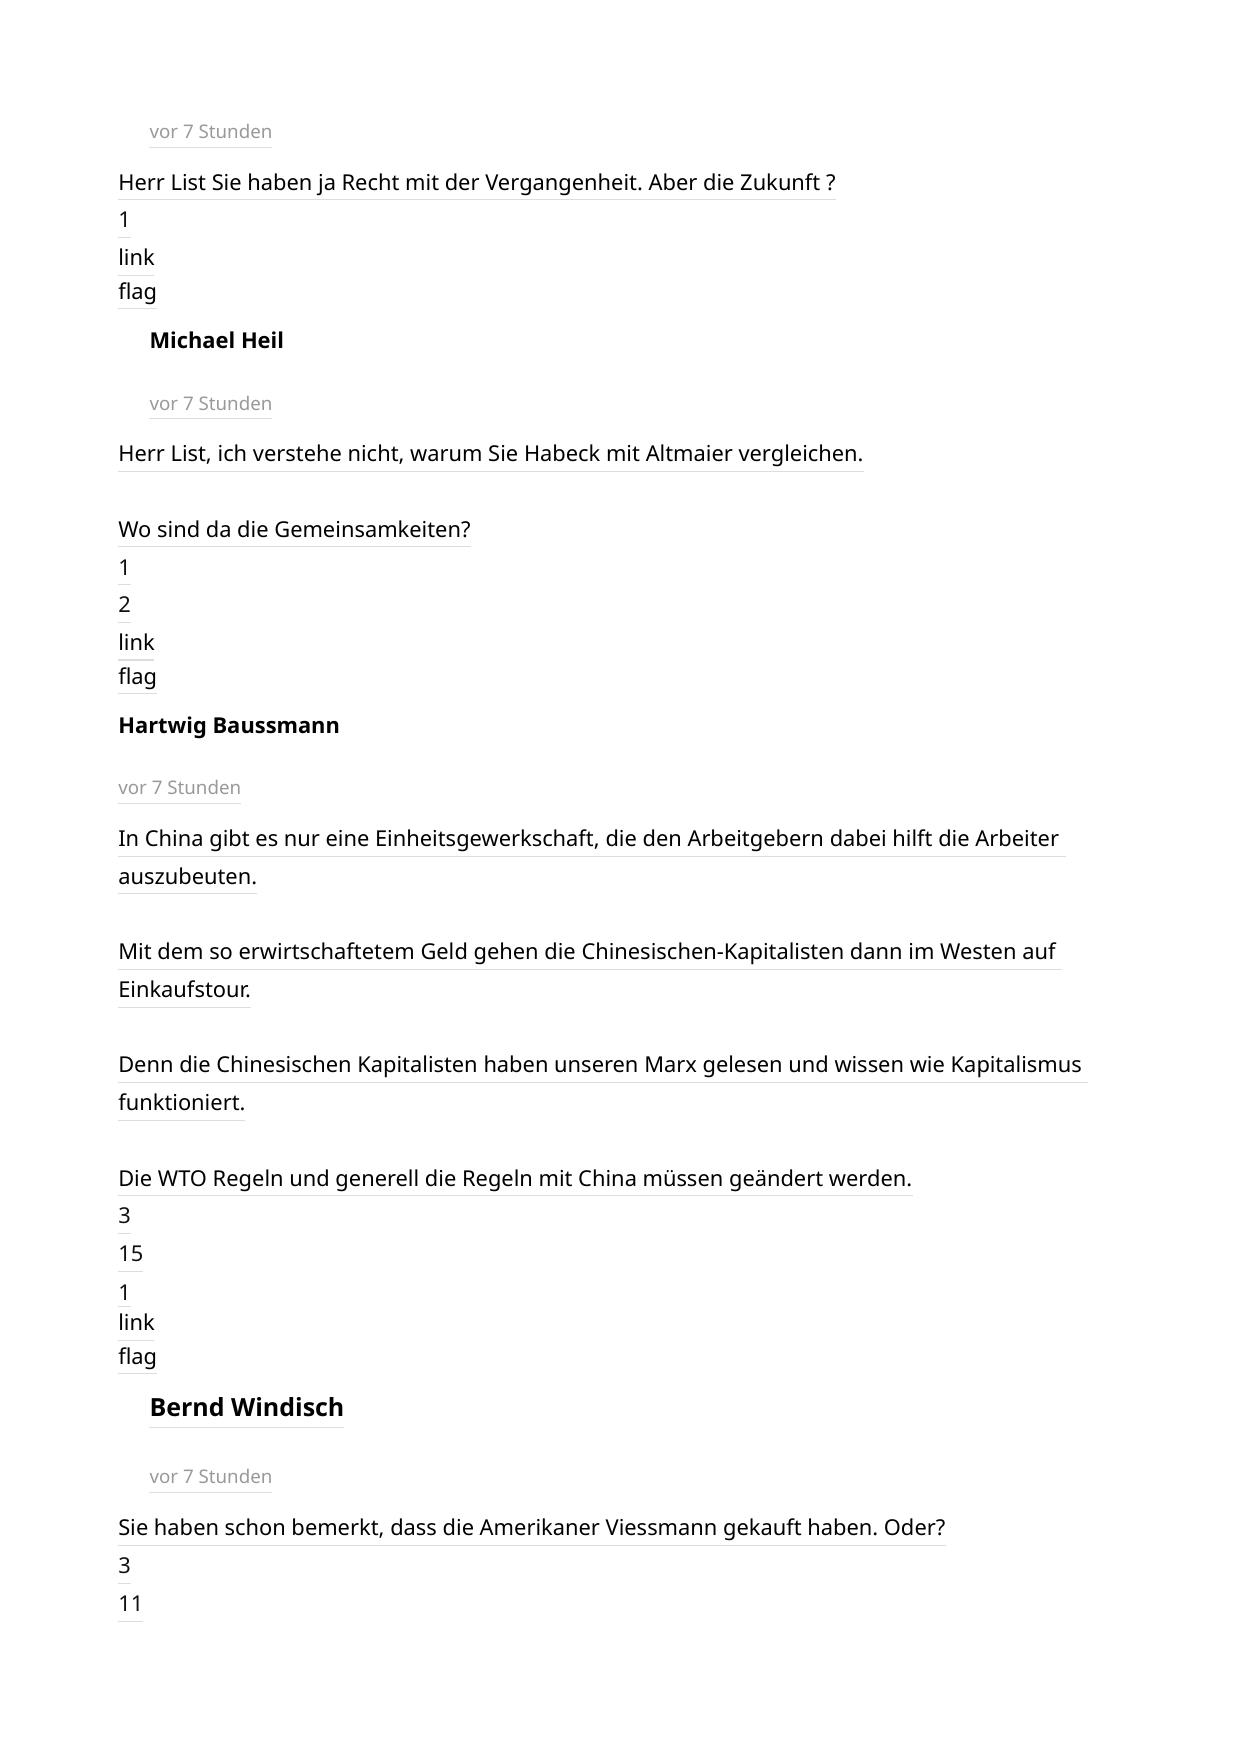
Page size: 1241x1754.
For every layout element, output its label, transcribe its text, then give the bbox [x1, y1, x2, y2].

text 3 [118, 1200, 1122, 1234]
text 2 [118, 589, 1122, 623]
text link [118, 242, 1122, 276]
text Michael Heil [149, 325, 1122, 355]
text vor 7 Stunden [118, 774, 1117, 804]
text 15 [118, 1238, 1122, 1272]
text Herr List Sie haben ja Recht mit der Vergangenheit. Aber die Zukunft ? [118, 167, 1122, 200]
text link [118, 1307, 1122, 1341]
text link [118, 627, 1122, 661]
text 11 [118, 1588, 1122, 1622]
text Herr List, ich verstehe nicht, warum Sie Habeck mit Altmaier vergleichen. Wo sind da die Gemeinsamkeiten? [118, 438, 1122, 547]
text 1 [118, 1276, 1122, 1307]
text Sie haben schon bemerkt, dass die Amerikaner Viessmann gekauft haben. Oder? [118, 1512, 1122, 1546]
text vor 7 Stunden [149, 118, 1117, 148]
text flag [118, 276, 1122, 309]
text In China gibt es nur eine Einheitsgewerkschaft, die den Arbeitgebern dabei hilft die Arbeiter auszubeuten. Mit dem so erwirtschaftetem Geld gehen die Chinesischen-Kapitalisten dann im Westen auf Einkaufstour. Denn die Chinesischen Kapitalisten haben unseren Marx gelesen und wissen wie Kapitalismus funktioniert. Die WTO Regeln und generell die Regeln mit China müssen geändert werden. [118, 823, 1122, 1196]
text 1 [118, 551, 1122, 585]
text flag [118, 1341, 1122, 1374]
text flag [118, 661, 1122, 694]
text 3 [118, 1550, 1122, 1584]
text vor 7 Stunden [149, 390, 1117, 419]
text vor 7 Stunden [149, 1464, 1117, 1493]
text Bernd Windisch [149, 1390, 1122, 1428]
text 1 [118, 204, 1122, 238]
text Hartwig Baussmann [118, 710, 1122, 740]
